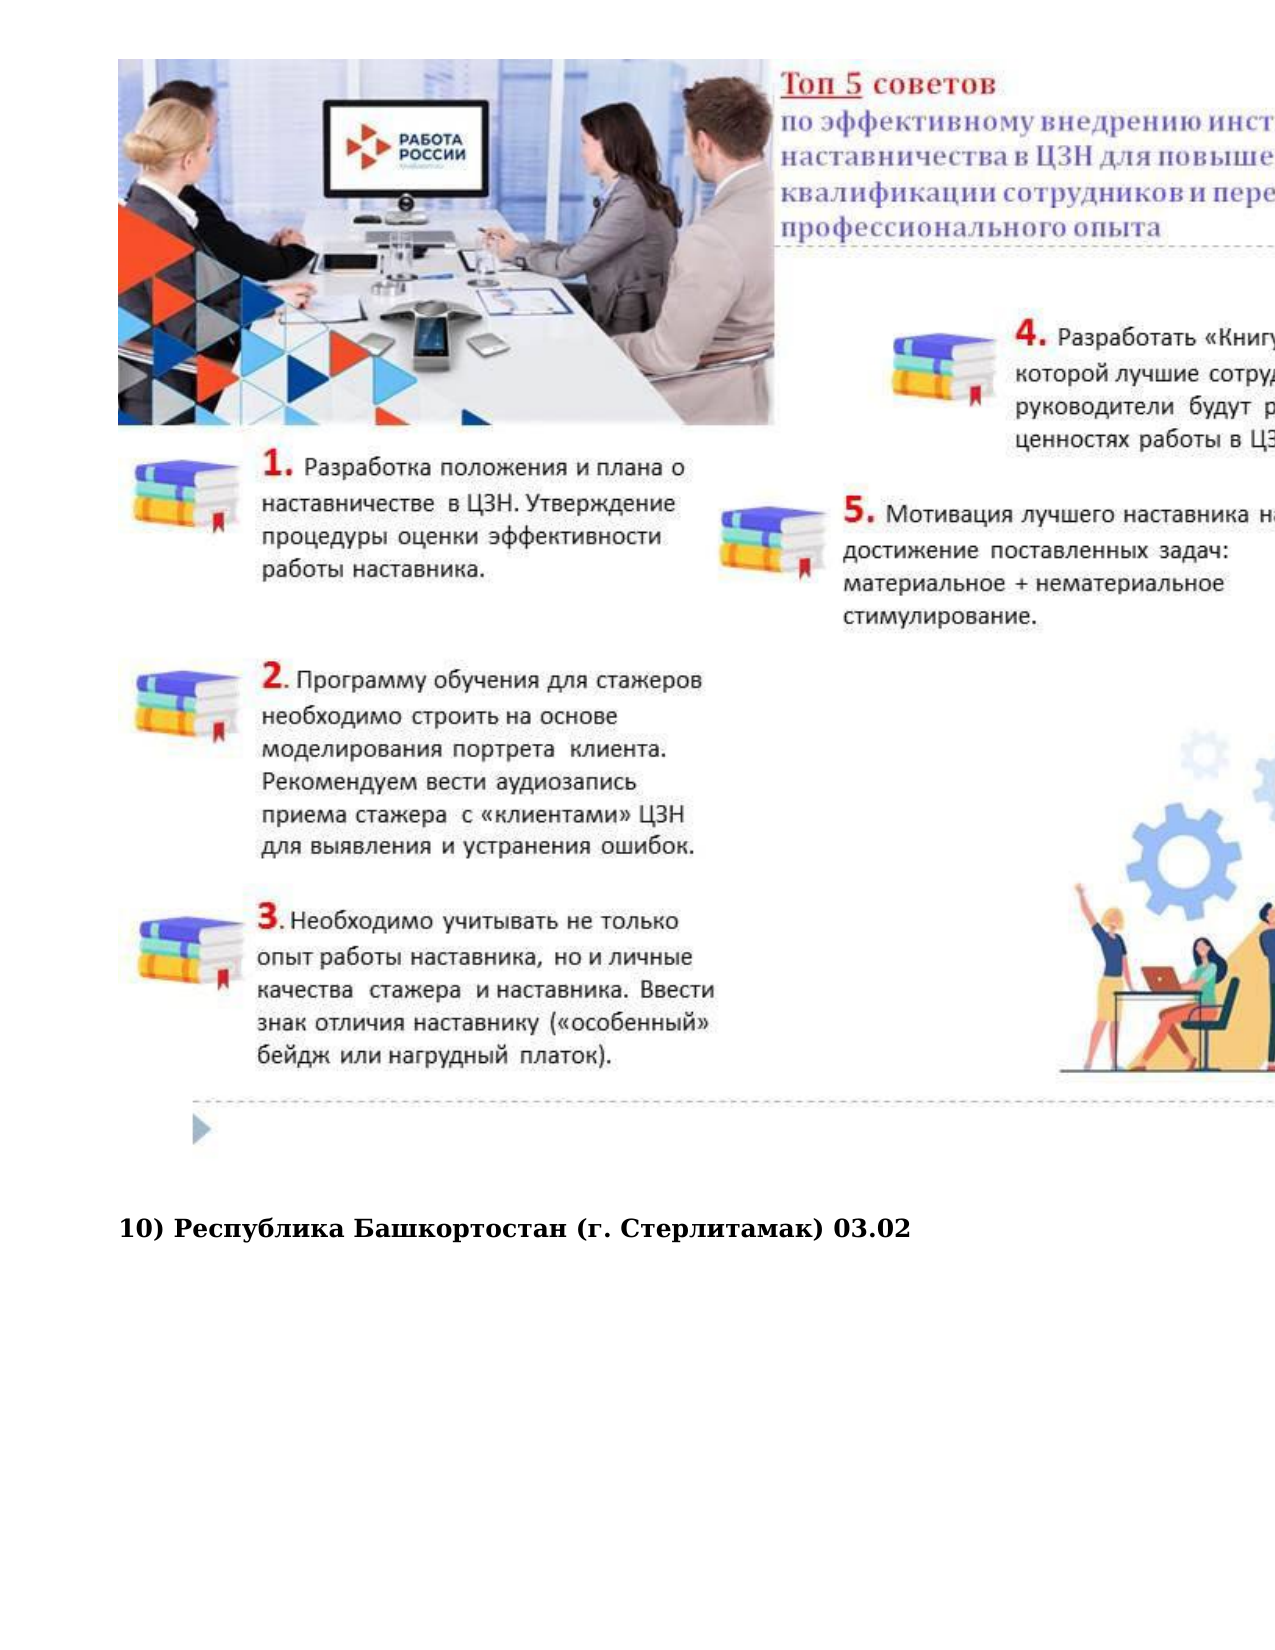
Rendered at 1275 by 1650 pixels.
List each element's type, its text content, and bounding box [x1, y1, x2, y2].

text 10) Республика Башкортостан (г. Стерлитамак) 03.02 [118, 1213, 1216, 1243]
picture [118, 59, 1275, 1184]
